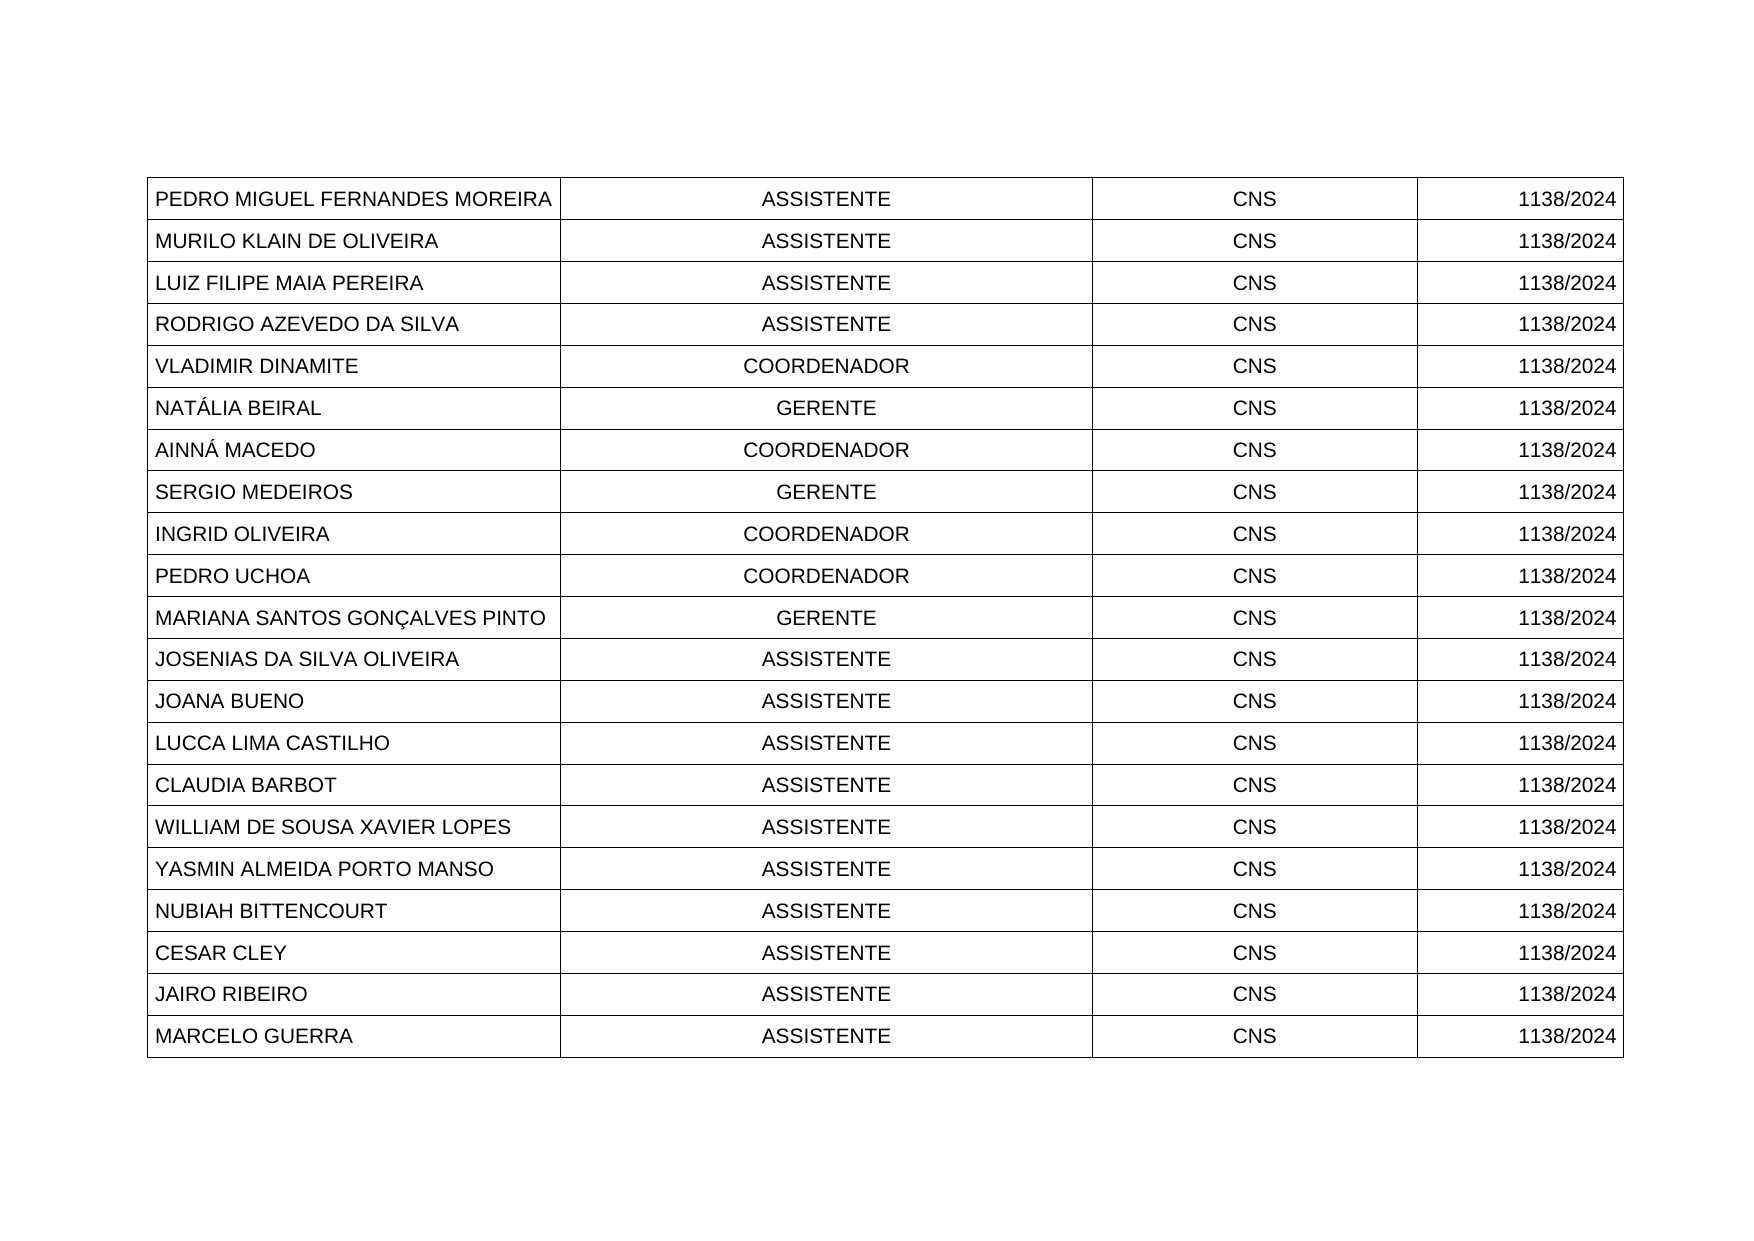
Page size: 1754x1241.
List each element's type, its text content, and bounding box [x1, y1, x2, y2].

table_cell CNS [1093, 639, 1417, 680]
table_cell CNS [1093, 346, 1417, 387]
table_cell WILLIAM DE SOUSA XAVIER LOPES [148, 806, 560, 847]
table_cell ASSISTENTE [561, 639, 1092, 680]
table_cell CNS [1093, 806, 1417, 847]
table_cell COORDENADOR [561, 555, 1092, 596]
table_cell ASSISTENTE [561, 890, 1092, 931]
table_cell JOANA BUENO [148, 681, 560, 722]
table_cell PEDRO MIGUEL FERNANDES MOREIRA [148, 178, 560, 219]
table_cell 1138/2024 [1418, 513, 1623, 554]
table_cell MARCELO GUERRA [148, 1016, 560, 1057]
table_cell 1138/2024 [1418, 304, 1623, 345]
table_cell CNS [1093, 430, 1417, 470]
table_cell AINNÁ MACEDO [148, 430, 560, 470]
table_cell CLAUDIA BARBOT [148, 765, 560, 805]
table_cell GERENTE [561, 597, 1092, 638]
table_cell 1138/2024 [1418, 1016, 1623, 1057]
table_cell 1138/2024 [1418, 932, 1623, 973]
table_cell 1138/2024 [1418, 806, 1623, 847]
table_cell ASSISTENTE [561, 178, 1092, 219]
table_cell CNS [1093, 178, 1417, 219]
table_cell COORDENADOR [561, 430, 1092, 470]
table_cell CNS [1093, 848, 1417, 889]
table_cell ASSISTENTE [561, 262, 1092, 303]
table_cell 1138/2024 [1418, 178, 1623, 219]
table_cell 1138/2024 [1418, 597, 1623, 638]
table_cell LUCCA LIMA CASTILHO [148, 723, 560, 763]
table_cell GERENTE [561, 471, 1092, 512]
table_cell 1138/2024 [1418, 974, 1623, 1015]
table_cell LUIZ FILIPE MAIA PEREIRA [148, 262, 560, 303]
table_cell 1138/2024 [1418, 555, 1623, 596]
table_cell CNS [1093, 597, 1417, 638]
table_cell COORDENADOR [561, 513, 1092, 554]
table_cell CNS [1093, 513, 1417, 554]
table_cell ASSISTENTE [561, 974, 1092, 1015]
table_cell YASMIN ALMEIDA PORTO MANSO [148, 848, 560, 889]
table_cell PEDRO UCHOA [148, 555, 560, 596]
table_cell CNS [1093, 932, 1417, 973]
table_cell 1138/2024 [1418, 639, 1623, 680]
table_cell GERENTE [561, 388, 1092, 428]
table_cell 1138/2024 [1418, 890, 1623, 931]
table_cell CNS [1093, 304, 1417, 345]
table_cell ASSISTENTE [561, 220, 1092, 261]
table_cell 1138/2024 [1418, 220, 1623, 261]
table_cell INGRID OLIVEIRA [148, 513, 560, 554]
table_cell NUBIAH BITTENCOURT [148, 890, 560, 931]
table_cell ASSISTENTE [561, 723, 1092, 763]
table_cell ASSISTENTE [561, 848, 1092, 889]
table_cell JAIRO RIBEIRO [148, 974, 560, 1015]
table_cell CNS [1093, 765, 1417, 805]
table_cell 1138/2024 [1418, 723, 1623, 763]
table_cell CNS [1093, 262, 1417, 303]
table_cell CNS [1093, 1016, 1417, 1057]
table_cell ASSISTENTE [561, 806, 1092, 847]
table_cell CNS [1093, 681, 1417, 722]
table_cell ASSISTENTE [561, 765, 1092, 805]
table_cell RODRIGO AZEVEDO DA SILVA [148, 304, 560, 345]
table_cell NATÁLIA BEIRAL [148, 388, 560, 428]
table_cell 1138/2024 [1418, 765, 1623, 805]
table_cell CNS [1093, 471, 1417, 512]
table_cell ASSISTENTE [561, 1016, 1092, 1057]
table_cell CNS [1093, 723, 1417, 763]
table_cell VLADIMIR DINAMITE [148, 346, 560, 387]
table_cell 1138/2024 [1418, 430, 1623, 470]
table_cell SERGIO MEDEIROS [148, 471, 560, 512]
table_cell MARIANA SANTOS GONÇALVES PINTO [148, 597, 560, 638]
table_cell CNS [1093, 220, 1417, 261]
table_cell JOSENIAS DA SILVA OLIVEIRA [148, 639, 560, 680]
table_cell 1138/2024 [1418, 471, 1623, 512]
table_cell CNS [1093, 555, 1417, 596]
table_cell CESAR CLEY [148, 932, 560, 973]
table_cell ASSISTENTE [561, 304, 1092, 345]
table_cell 1138/2024 [1418, 388, 1623, 428]
table_cell CNS [1093, 388, 1417, 428]
table_cell CNS [1093, 974, 1417, 1015]
table_cell CNS [1093, 890, 1417, 931]
table_cell COORDENADOR [561, 346, 1092, 387]
table_cell 1138/2024 [1418, 346, 1623, 387]
table_cell 1138/2024 [1418, 848, 1623, 889]
table_cell MURILO KLAIN DE OLIVEIRA [148, 220, 560, 261]
table_cell 1138/2024 [1418, 681, 1623, 722]
table_cell 1138/2024 [1418, 262, 1623, 303]
table_cell ASSISTENTE [561, 681, 1092, 722]
table_cell ASSISTENTE [561, 932, 1092, 973]
